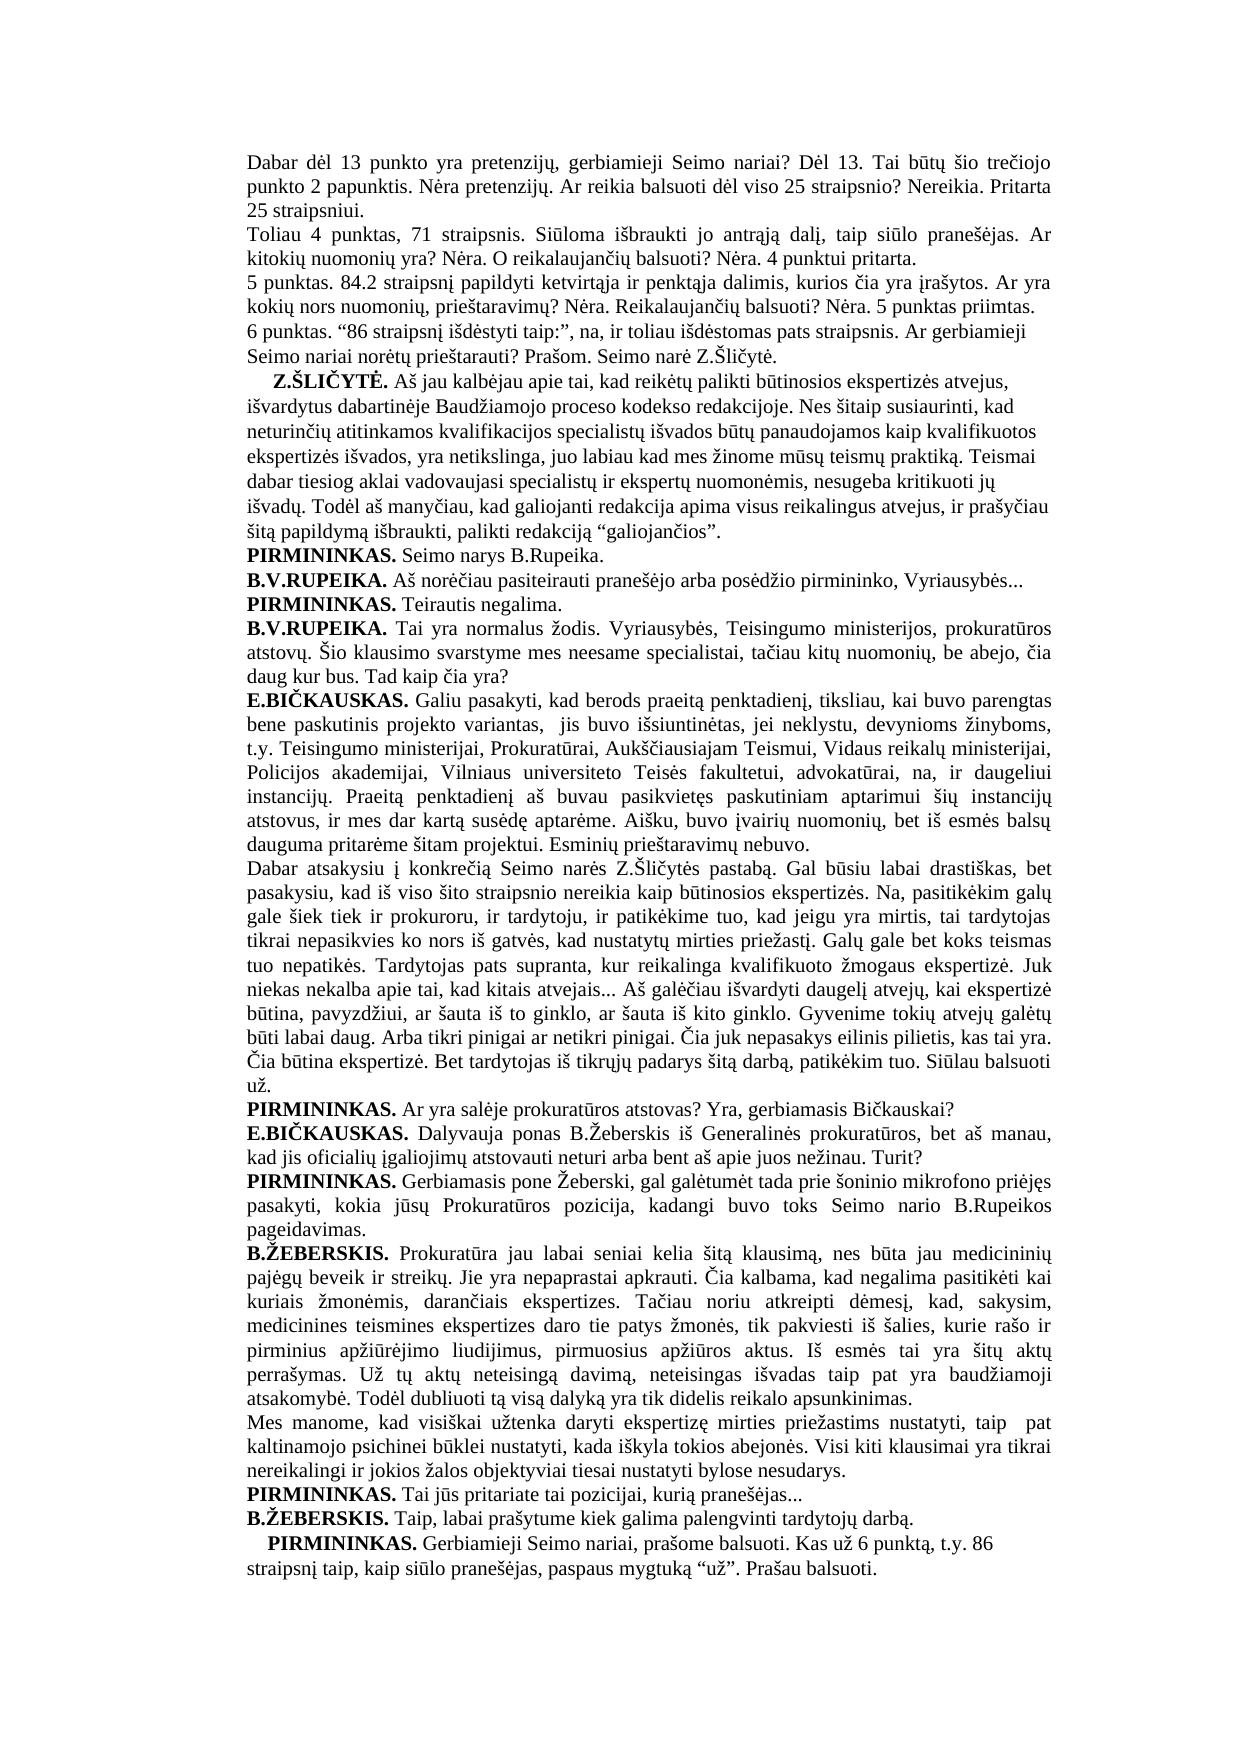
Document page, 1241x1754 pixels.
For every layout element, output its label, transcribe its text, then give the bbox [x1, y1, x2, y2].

text PIRMININKAS. Ar yra salėje prokuratūros atstovas? Yra, gerbiamasis Bičkauskai? [247, 1097, 1053, 1121]
text Dabar atsakysiu į konkrečią Seimo narės Z.Šličytės pastabą. Gal būsiu labai drastiškas, bet pasakysiu, kad iš viso šito straipsnio nereikia kaip būtinosios ekspertizės. Na, pasitikėkim galų gale šiek tiek ir prokuroru, ir tardytoju, ir patikėkime tuo, kad jeigu yra mirtis, tai tardytojas tikrai nepasikvies ko nors iš gatvės, kad nustatytų mirties priežastį. Galų gale bet koks teismas tuo nepatikės. Tardytojas pats supranta, kur reikalinga kvalifikuoto žmogaus ekspertizė. Juk niekas nekalba apie tai, kad kitais atvejais... Aš galėčiau išvardyti daugelį atvejų, kai ekspertizė būtina, pavyzdžiui, ar šauta iš to ginklo, ar šauta iš kito ginklo. Gyvenime tokių atvejų galėtų būti labai daug. Arba tikri pinigai ar netikri pinigai. Čia juk nepasakys eilinis pilietis, kas tai yra. Čia būtina ekspertizė. Bet tardytojas iš tikrųjų padarys šitą darbą, patikėkim tuo. Siūlau balsuoti už. [247, 856, 1053, 1097]
text E.BIČKAUSKAS. Galiu pasakyti, kad berods praeitą penktadienį, tiksliau, kai buvo parengtas bene paskutinis projekto variantas, jis buvo išsiuntinėtas, jei neklystu, devynioms žinyboms, t.y. Teisingumo ministerijai, Prokuratūrai, Aukščiausiajam Teismui, Vidaus reikalų ministerijai, Policijos akademijai, Vilniaus universiteto Teisės fakultetui, advokatūrai, na, ir daugeliui instancijų. Praeitą penktadienį aš buvau pasikvietęs paskutiniam aptarimui šių instancijų atstovus, ir mes dar kartą susėdę aptarėme. Aišku, buvo įvairių nuomonių, bet iš esmės balsų dauguma pritarėme šitam projektui. Esminių prieštaravimų nebuvo. [247, 688, 1053, 856]
text 5 punktas. 84.2 straipsnį papildyti ketvirtąja ir penktąja dalimis, kurios čia yra įrašytos. Ar yra kokių nors nuomonių, prieštaravimų? Nėra. Reikalaujančių balsuoti? Nėra. 5 punktas priimtas. [247, 270, 1053, 318]
text PIRMININKAS. Gerbiamieji Seimo nariai, prašome balsuoti. Kas už 6 punktą, t.y. 86 straipsnį taip, kaip siūlo pranešėjas, paspaus mygtuką “už”. Prašau balsuoti. [247, 1530, 1053, 1580]
text B.V.RUPEIKA. Aš norėčiau pasiteirauti pranešėjo arba posėdžio pirmininko, Vyriausybės... [247, 567, 1053, 592]
text Toliau 4 punktas, 71 straipsnis. Siūloma išbraukti jo antrąją dalį, taip siūlo pranešėjas. Ar kitokių nuomonių yra? Nėra. O reikalaujančių balsuoti? Nėra. 4 punktui pritarta. [247, 222, 1053, 270]
text B.ŽEBERSKIS. Taip, labai prašytume kiek galima palengvinti tardytojų darbą. [247, 1506, 1053, 1530]
text Mes manome, kad visiškai užtenka daryti ekspertizę mirties priežastims nustatyti, taip pat kaltinamojo psichinei būklei nustatyti, kada iškyla tokios abejonės. Visi kiti klausimai yra tikrai nereikalingi ir jokios žalos objektyviai tiesai nustatyti bylose nesudarys. [247, 1410, 1053, 1482]
text PIRMININKAS. Teirautis negalima. [247, 592, 1053, 616]
text Z.ŠLIČYTĖ. Aš jau kalbėjau apie tai, kad reikėtų palikti būtinosios ekspertizės atvejus, išvardytus dabartinėje Baudžiamojo proceso kodekso redakcijoje. Nes šitaip susiaurinti, kad neturinčių atitinkamos kvalifikacijos specialistų išvados būtų panaudojamos kaip kvalifikuotos ekspertizės išvados, yra netikslinga, juo labiau kad mes žinome mūsų teismų praktiką. Teismai dabar tiesiog aklai vadovaujasi specialistų ir ekspertų nuomonėmis, nesugeba kritikuoti jų išvadų. Todėl aš manyčiau, kad galiojanti redakcija apima visus reikalingus atvejus, ir prašyčiau šitą papildymą išbraukti, palikti redakciją “galiojančios”. [247, 368, 1053, 543]
text B.ŽEBERSKIS. Prokuratūra jau labai seniai kelia šitą klausimą, nes būta jau medicininių pajėgų beveik ir streikų. Jie yra nepaprastai apkrauti. Čia kalbama, kad negalima pasitikėti kai kuriais žmonėmis, darančiais ekspertizes. Tačiau noriu atkreipti dėmesį, kad, sakysim, medicinines teismines ekspertizes daro tie patys žmonės, tik pakviesti iš šalies, kurie rašo ir pirminius apžiūrėjimo liudijimus, pirmuosius apžiūros aktus. Iš esmės tai yra šitų aktų perrašymas. Už tų aktų neteisingą davimą, neteisingas išvadas taip pat yra baudžiamoji atsakomybė. Todėl dubliuoti tą visą dalyką yra tik didelis reikalo apsunkinimas. [247, 1241, 1053, 1410]
text E.BIČKAUSKAS. Dalyvauja ponas B.Žeberskis iš Generalinės prokuratūros, bet aš manau, kad jis oficialių įgaliojimų atstovauti neturi arba bent aš apie juos nežinau. Turit? [247, 1121, 1053, 1169]
text Dabar dėl 13 punkto yra pretenzijų, gerbiamieji Seimo nariai? Dėl 13. Tai būtų šio trečiojo punkto 2 papunktis. Nėra pretenzijų. Ar reikia balsuoti dėl viso 25 straipsnio? Nereikia. Pritarta 25 straipsniui. [247, 150, 1053, 222]
text B.V.RUPEIKA. Tai yra normalus žodis. Vyriausybės, Teisingumo ministerijos, prokuratūros atstovų. Šio klausimo svarstyme mes neesame specialistai, tačiau kitų nuomonių, be abejo, čia daug kur bus. Tad kaip čia yra? [247, 616, 1053, 688]
text PIRMININKAS. Seimo narys B.Rupeika. [247, 543, 1053, 567]
text 6 punktas. “86 straipsnį išdėstyti taip:”, na, ir toliau išdėstomas pats straipsnis. Ar gerbiamieji Seimo nariai norėtų prieštarauti? Prašom. Seimo narė Z.Šličytė. [247, 318, 1053, 368]
text PIRMININKAS. Tai jūs pritariate tai pozicijai, kurią pranešėjas... [247, 1482, 1053, 1506]
text PIRMININKAS. Gerbiamasis pone Žeberski, gal galėtumėt tada prie šoninio mikrofono priėjęs pasakyti, kokia jūsų Prokuratūros pozicija, kadangi buvo toks Seimo nario B.Rupeikos pageidavimas. [247, 1169, 1053, 1241]
